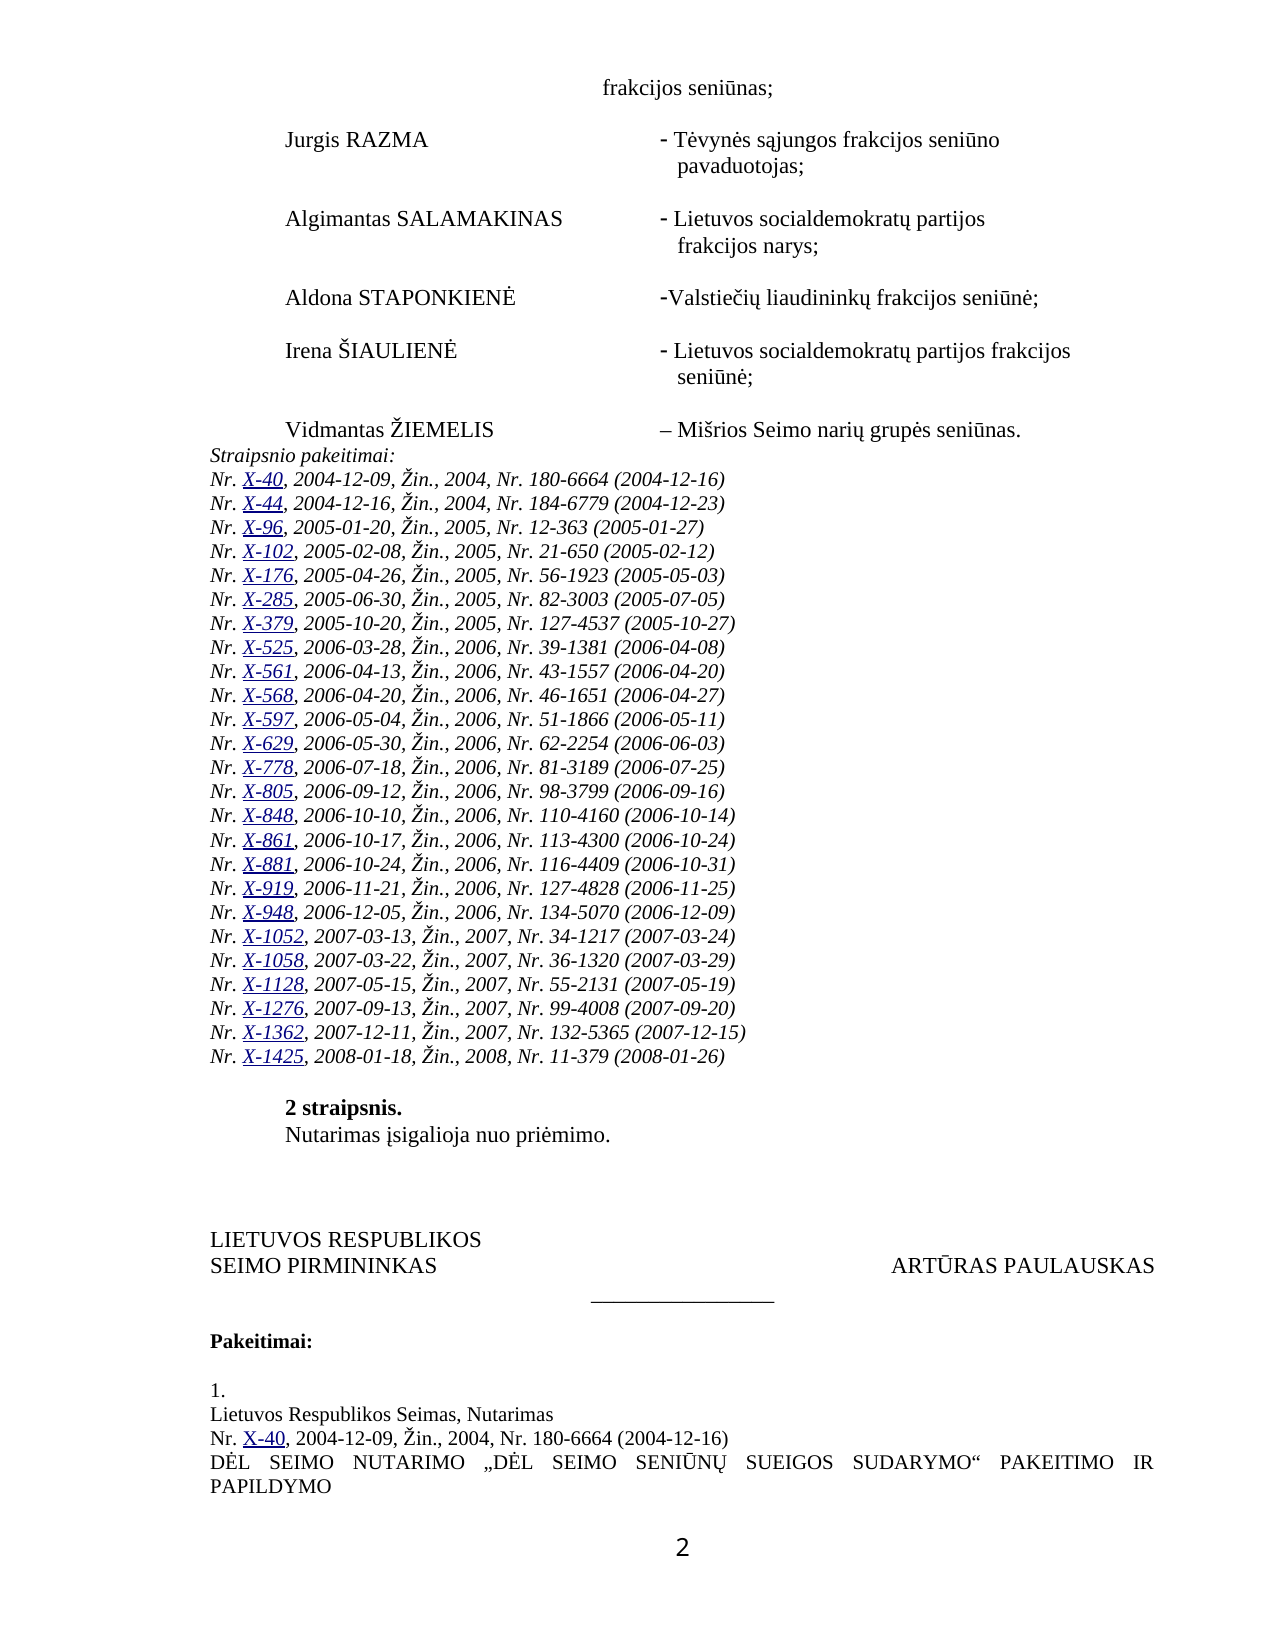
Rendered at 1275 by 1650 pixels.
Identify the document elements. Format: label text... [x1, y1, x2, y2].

text Nutarimas įsigalioja nuo priėmimo. [210, 1121, 1155, 1147]
text Nr. X-805, 2006-09-12, Žin., 2006, Nr. 98-3799 (2006-09-16) [210, 779, 1155, 803]
text Nr. X-379, 2005-10-20, Žin., 2005, Nr. 127-4537 (2005-10-27) [210, 611, 1155, 635]
text Nr. X-44, 2004-12-16, Žin., 2004, Nr. 184-6779 (2004-12-23) [210, 491, 1155, 515]
text 1. [210, 1377, 1155, 1402]
text Nr. X-1058, 2007-03-22, Žin., 2007, Nr. 36-1320 (2007-03-29) [210, 948, 1155, 972]
text Jurgis RAZMA - Tėvynės sąjungos frakcijos seniūno [210, 126, 1155, 153]
text Nr. X-176, 2005-04-26, Žin., 2005, Nr. 56-1923 (2005-05-03) [210, 563, 1155, 587]
text Nr. X-919, 2006-11-21, Žin., 2006, Nr. 127-4828 (2006-11-25) [210, 876, 1155, 900]
text Irena ŠIAULIENĖ - Lietuvos socialdemokratų partijos frakcijos [210, 337, 1155, 363]
text Nr. X-96, 2005-01-20, Žin., 2005, Nr. 12-363 (2005-01-27) [210, 515, 1155, 539]
text Nr. X-40, 2004-12-09, Žin., 2004, Nr. 180-6664 (2004-12-16) [210, 467, 1155, 491]
text Nr. X-1276, 2007-09-13, Žin., 2007, Nr. 99-4008 (2007-09-20) [210, 996, 1155, 1020]
text Nr. X-881, 2006-10-24, Žin., 2006, Nr. 116-4409 (2006-10-31) [210, 852, 1155, 876]
text frakcijos narys; [285, 232, 1155, 258]
text Nr. X-597, 2006-05-04, Žin., 2006, Nr. 51-1866 (2006-05-11) [210, 707, 1155, 731]
text SEIMO PIRMININKAS ARTŪRAS PAULAUSKAS [210, 1253, 1155, 1279]
text Lietuvos Respublikos Seimas, Nutarimas [210, 1402, 1155, 1426]
text Nr. X-1128, 2007-05-15, Žin., 2007, Nr. 55-2131 (2007-05-19) [210, 972, 1155, 996]
text 2 straipsnis. [210, 1094, 1155, 1121]
text pavaduotojas; [210, 153, 1155, 179]
text Nr. X-861, 2006-10-17, Žin., 2006, Nr. 113-4300 (2006-10-24) [210, 827, 1155, 852]
text frakcijos seniūnas; [585, 73, 1155, 100]
text Vidmantas ŽIEMELIS – Mišrios Seimo narių grupės seniūnas. [210, 416, 1155, 442]
text seniūnė; [210, 363, 1155, 390]
text Nr. X-778, 2006-07-18, Žin., 2006, Nr. 81-3189 (2006-07-25) [210, 755, 1155, 779]
text ________________ [210, 1279, 1155, 1305]
text Nr. X-102, 2005-02-08, Žin., 2005, Nr. 21-650 (2005-02-12) [210, 539, 1155, 563]
text Nr. X-285, 2005-06-30, Žin., 2005, Nr. 82-3003 (2005-07-05) [210, 587, 1155, 611]
text Aldona STAPONKIENĖ -Valstiečių liaudininkų frakcijos seniūnė; [210, 284, 1155, 311]
text Nr. X-568, 2006-04-20, Žin., 2006, Nr. 46-1651 (2006-04-27) [210, 683, 1155, 707]
text LIETUVOS RESPUBLIKOS [210, 1226, 1155, 1253]
text Nr. X-629, 2006-05-30, Žin., 2006, Nr. 62-2254 (2006-06-03) [210, 731, 1155, 755]
text DĖL SEIMO NUTARIMO „DĖL SEIMO SENIŪNŲ SUEIGOS SUDARYMO“ PAKEITIMO IR PAPILDYMO [210, 1450, 1155, 1498]
text Nr. X-1425, 2008-01-18, Žin., 2008, Nr. 11-379 (2008-01-26) [210, 1044, 1155, 1068]
text Algimantas SALAMAKINAS - Lietuvos socialdemokratų partijos [285, 205, 1155, 232]
text Nr. X-1052, 2007-03-13, Žin., 2007, Nr. 34-1217 (2007-03-24) [210, 924, 1155, 948]
text Nr. X-1362, 2007-12-11, Žin., 2007, Nr. 132-5365 (2007-12-15) [210, 1020, 1155, 1044]
text Nr. X-848, 2006-10-10, Žin., 2006, Nr. 110-4160 (2006-10-14) [210, 803, 1155, 827]
text Nr. X-40, 2004-12-09, Žin., 2004, Nr. 180-6664 (2004-12-16) [210, 1426, 1155, 1450]
text Nr. X-561, 2006-04-13, Žin., 2006, Nr. 43-1557 (2006-04-20) [210, 659, 1155, 683]
text Nr. X-525, 2006-03-28, Žin., 2006, Nr. 39-1381 (2006-04-08) [210, 635, 1155, 659]
text Straipsnio pakeitimai: [210, 442, 1155, 467]
text Nr. X-948, 2006-12-05, Žin., 2006, Nr. 134-5070 (2006-12-09) [210, 900, 1155, 924]
text Pakeitimai: [210, 1329, 1155, 1353]
